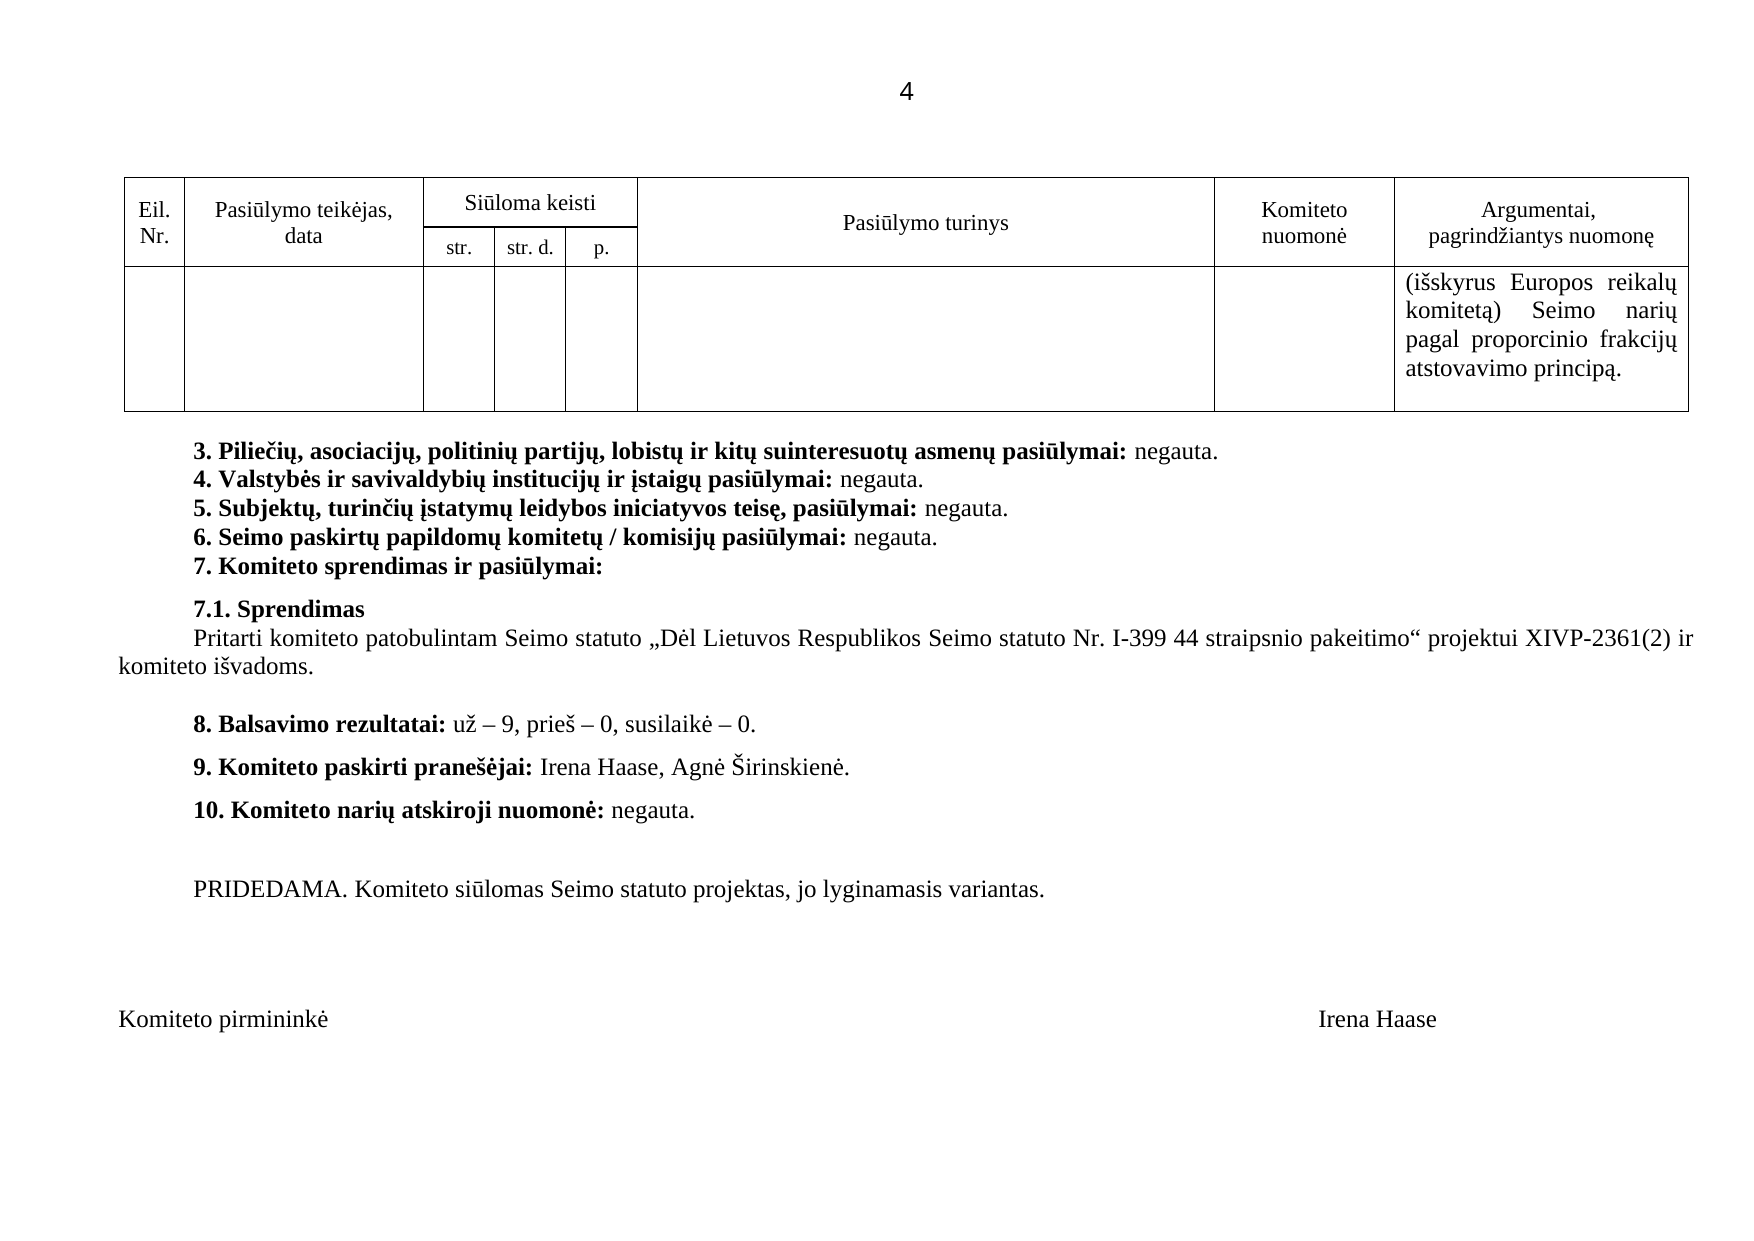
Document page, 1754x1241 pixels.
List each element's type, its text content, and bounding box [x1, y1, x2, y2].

table_cell str. [424, 228, 494, 266]
table_cell (išskyrus Europos reikalų komitetą) Seimo narių pagal proporcinio frakcijų atstovavimo principą. [1395, 267, 1688, 411]
table_header Pasiūlymo teikėjas, data [185, 178, 423, 266]
text 7. Komiteto sprendimas ir pasiūlymai: [118, 551, 1695, 579]
text 8. Balsavimo rezultatai: už – 9, prieš – 0, susilaikė – 0. [118, 709, 1695, 738]
text Komiteto pirmininkė (Parašas) Irena Haase [118, 1004, 1695, 1032]
subtitle 5. Subjektų, turinčių įstatymų leidybos iniciatyvos teisę, pasiūlymai: negauta. [118, 493, 1695, 522]
table_header Siūloma keisti [424, 178, 637, 226]
table_cell [424, 267, 494, 411]
table_cell p. [566, 228, 637, 266]
text 7.1. Sprendimas [118, 594, 1695, 623]
text PRIDEDAMA. Komiteto siūlomas Seimo statuto projektas, jo lyginamasis variantas. [118, 874, 1695, 903]
table_cell [185, 267, 423, 411]
table_cell [495, 267, 565, 411]
subtitle 6. Seimo paskirtų papildomų komitetų / komisijų pasiūlymai: negauta. [118, 522, 1695, 551]
subtitle 4. Valstybės ir savivaldybių institucijų ir įstaigų pasiūlymai: negauta. [118, 464, 1695, 493]
table_cell [566, 267, 637, 411]
table_header Pasiūlymo turinys [638, 178, 1214, 266]
table_cell [1215, 267, 1394, 411]
table_header Eil. Nr. [125, 178, 184, 266]
table_header Argumentai, pagrindžiantys nuomonę [1395, 178, 1688, 266]
text 10. Komiteto narių atskiroji nuomonė: negauta. [118, 795, 1695, 824]
table_cell str. d. [495, 228, 565, 266]
table_cell [638, 267, 1214, 411]
text 9. Komiteto paskirti pranešėjai: Irena Haase, Agnė Širinskienė. [118, 752, 1695, 781]
table_cell [125, 267, 184, 411]
table_header Komiteto nuomonė [1215, 178, 1394, 266]
text Pritarti komiteto patobulintam Seimo statuto „Dėl Lietuvos Respublikos Seimo statuto Nr. I-399 44 straipsnio pakeitimo“ projektui XIVP-2361(2) ir komiteto išvadoms. [118, 623, 1695, 680]
subtitle 3. Piliečių, asociacijų, politinių partijų, lobistų ir kitų suinteresuotų asmenų pasiūlymai: negauta. [118, 436, 1695, 464]
